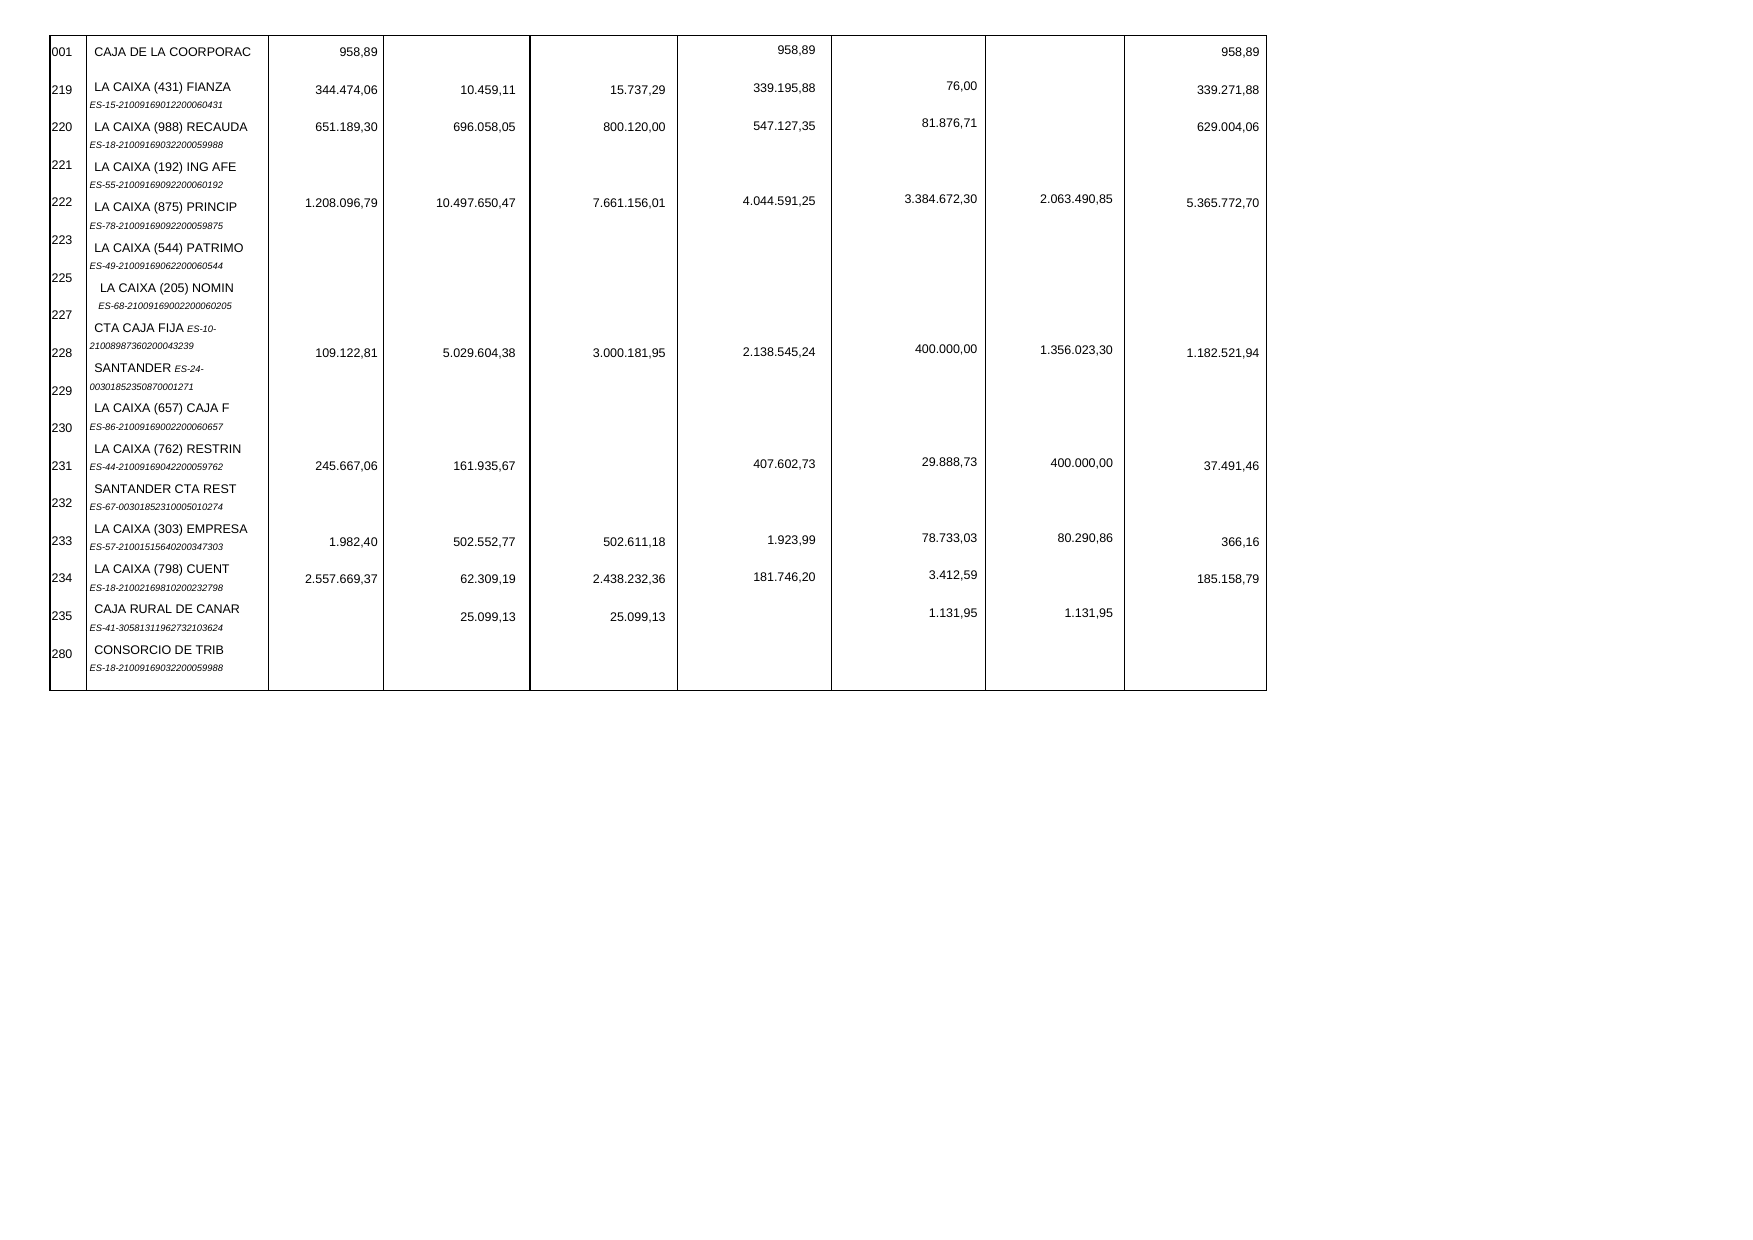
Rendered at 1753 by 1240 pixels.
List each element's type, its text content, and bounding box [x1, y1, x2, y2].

table_cell 76,00 81.876,71 3.384.672,30 400.000,00 29.888,73 78.733,03 3.412,59 1.131,95 [832, 36, 985, 690]
table_cell 2.063.490,85 1.356.023,30 400.000,00 80.290,86 1.131,95 [986, 36, 1124, 690]
table_cell CAJA DE LA COORPORAC LA CAIXA (431) FIANZA ES-15-21009169012200060431 LA CAIXA (988) RECAUDA ES-18-21009169032200059988 LA CAIXA (192) ING AFE ES-55-21009169092200060192 LA CAIXA (875) PRINCIP ES-78-21009169092200059875 LA CAIXA (544) PATRIMO ES-49-21009169062200060544 LA CAIXA (205) NOMIN ES-68-21009169002200060205 CTA CAJA FIJA ES-10-21008987360200043239 SANTANDER ES-24-00301852350870001271 LA CAIXA (657) CAJA F ES-86-21009169002200060657 LA CAIXA (762) RESTRIN ES-44-21009169042200059762 SANTANDER CTA REST ES-67-00301852310005010274 LA CAIXA (303) EMPRESA ES-57-21001515640200347303 LA CAIXA (798) CUENT ES-18-21002169810200232798 CAJA RURAL DE CANAR ES-41-30581311962732103624 CONSORCIO DE TRIB ES-18-21009169032200059988 1 DEPOSITO PLAZO FI ES-08-20650010801801023373 [87, 36, 268, 690]
table_cell 958,89 339.195,88 547.127,35 4.044.591,25 2.138.545,24 407.602,73 1.923,99 181.746,20 [678, 36, 831, 690]
table_cell 001 219 220 221 222 223 225 227 228 229 230 231 232 233 234 235 280 [51, 36, 86, 690]
table_cell 958,89 344.474,06 651.189,30 1.208.096,79 109.122,81 245.667,06 1.982,40 2.557.669,37 [269, 36, 383, 690]
table_cell 15.737,29 800.120,00 7.661.156,01 3.000.181,95 502.611,18 2.438.232,36 25.099,13 [531, 36, 677, 690]
table_cell 10.459,11 696.058,05 10.497.650,47 5.029.604,38 161.935,67 502.552,77 62.309,19 25.099,13 [384, 36, 529, 690]
table_cell 958,89 339.271,88 629.004,06 5.365.772,70 1.182.521,94 37.491,46 366,16 185.158,79 [1125, 36, 1266, 690]
